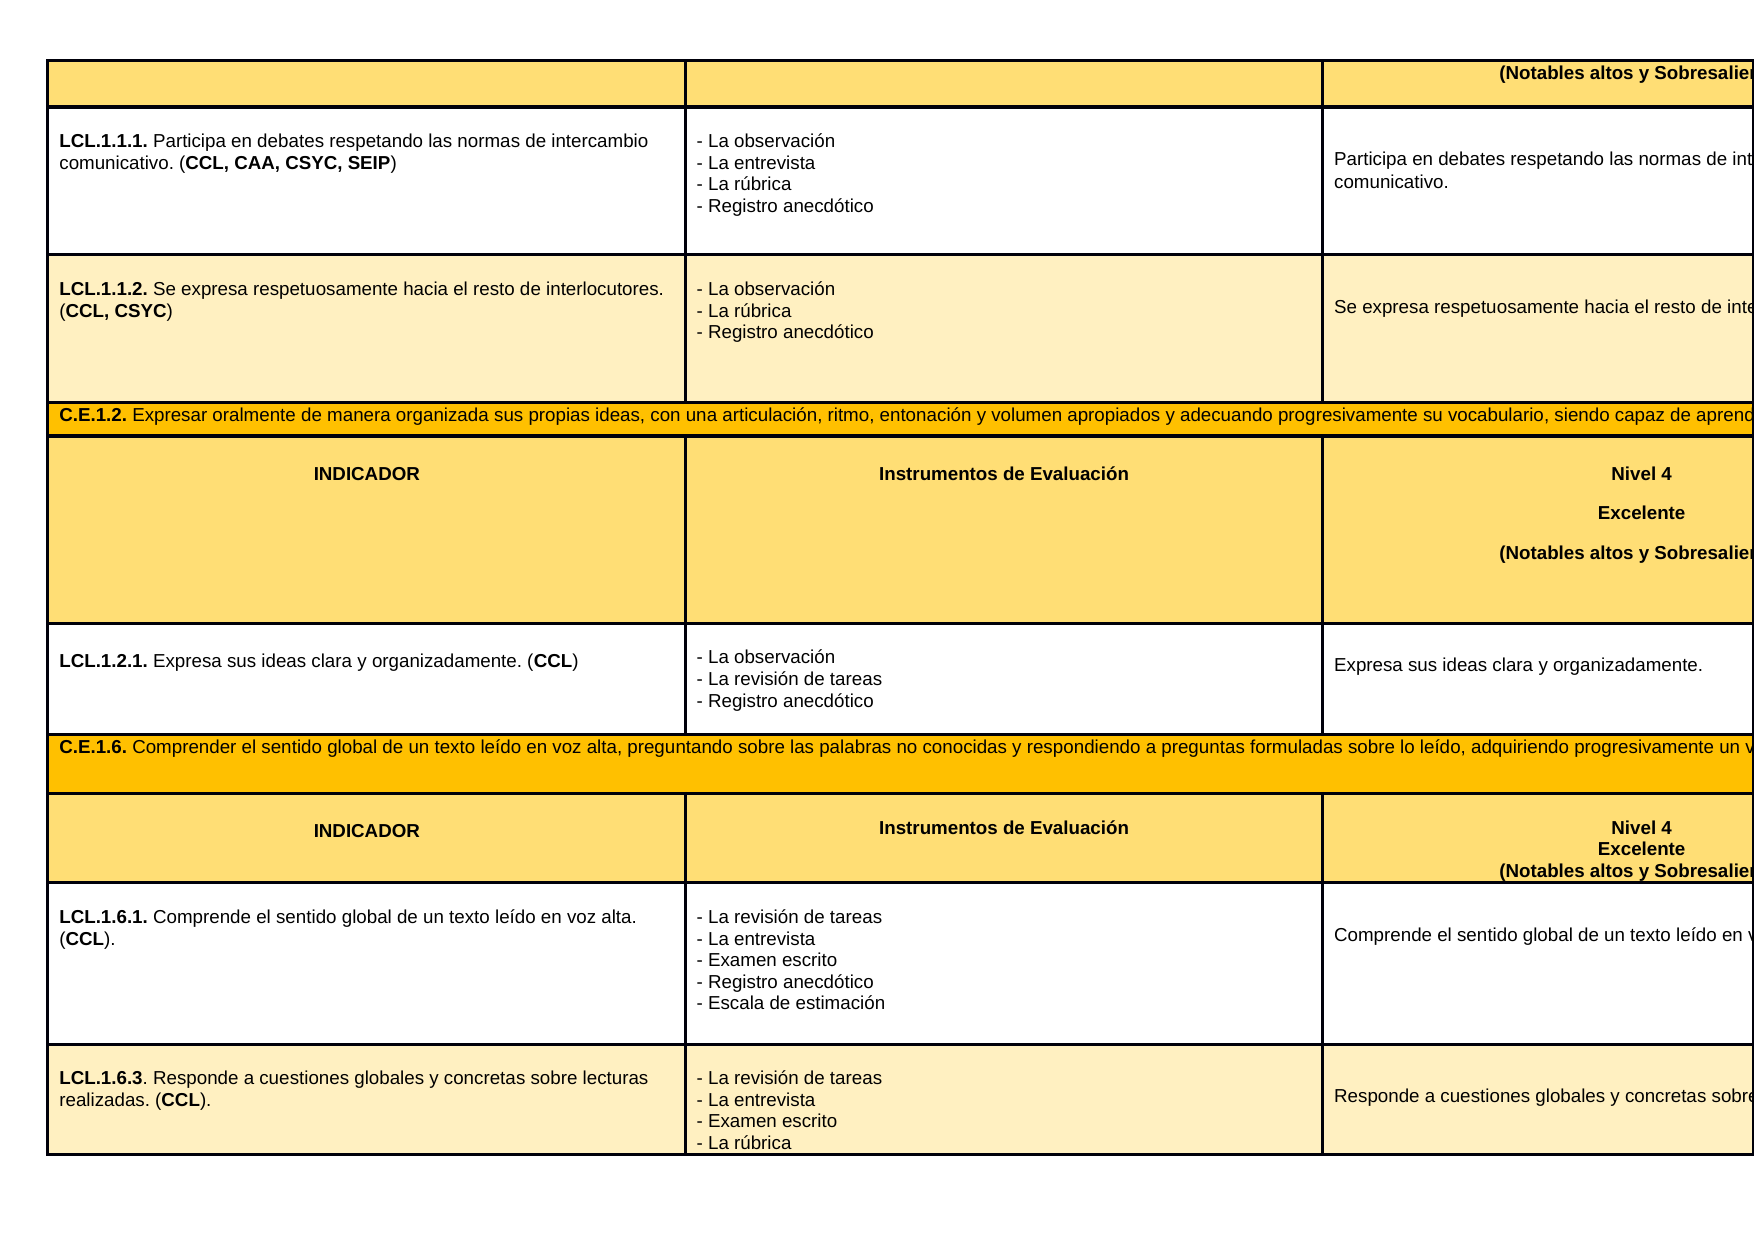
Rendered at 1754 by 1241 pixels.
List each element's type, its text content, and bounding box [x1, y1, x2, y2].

table_cell - La observación - La entrevista - La rúbrica - Registro anecdótico [687, 109, 1321, 253]
table_cell C.E.1.6. Comprender el sentido global de un texto leído en voz alta, preguntando sobre las palabras no conocidas y respondiendo a preguntas formuladas sobre lo leído, adquiriendo progresivamente un vocabulario adecuado. [49, 736, 1752, 792]
table_cell C.E.1.2. Expresar oralmente de manera organizada sus propias ideas, con una articulación, ritmo, entonación y volumen apropiados y adecuando progresivamente su vocabulario, siendo capaz de aprender escuchando. [49, 404, 1752, 434]
table_cell LCL.1.1.1. Participa en debates respetando las normas de intercambio comunicativo. (CCL, CAA, CSYC, SEIP) [49, 109, 684, 253]
table_cell [49, 62, 684, 105]
table_cell Se expresa respetuosamente hacia el resto de interlocutores. [1324, 256, 1752, 401]
table_cell LCL.1.6.3. Responde a cuestiones globales y concretas sobre lecturas realizadas. (CCL). [49, 1046, 684, 1153]
table_cell Instrumentos de Evaluación [687, 795, 1321, 881]
table_cell LCL.1.2.1. Expresa sus ideas clara y organizadamente. (CCL) [49, 625, 684, 732]
table_cell - La observación - La rúbrica - Registro anecdótico [687, 256, 1321, 401]
table_cell Nivel 4 Excelente (Notables altos y Sobresaliente) [1324, 795, 1752, 881]
table_cell Nivel 4 Excelente (Notables altos y Sobresaliente) [1324, 62, 1752, 105]
table_cell - La observación - La revisión de tareas - Registro anecdótico [687, 625, 1321, 732]
table_cell INDICADOR [49, 438, 684, 622]
table_cell Responde a cuestiones globales y concretas sobre lecturas realizadas. [1324, 1046, 1752, 1153]
table_cell - La revisión de tareas - La entrevista - Examen escrito - Registro anecdótico - Escala de estimación [687, 884, 1321, 1042]
table_cell LCL.1.1.2. Se expresa respetuosamente hacia el resto de interlocutores. (CCL, CSYC) [49, 256, 684, 401]
table_cell INDICADOR [49, 795, 684, 881]
table_cell [687, 62, 1321, 105]
table_cell Instrumentos de Evaluación [687, 438, 1321, 622]
table_cell - La revisión de tareas - La entrevista - Examen escrito - La rúbrica [687, 1046, 1321, 1153]
table_cell Participa en debates respetando las normas de intercambio comunicativo. [1324, 109, 1752, 253]
table_cell LCL.1.6.1. Comprende el sentido global de un texto leído en voz alta. (CCL). [49, 884, 684, 1042]
table_cell Expresa sus ideas clara y organizadamente. [1324, 625, 1752, 732]
table_cell Comprende el sentido global de un texto leído en voz alta. [1324, 884, 1752, 1042]
table_cell Nivel 4 Excelente (Notables altos y Sobresaliente) [1324, 438, 1752, 622]
